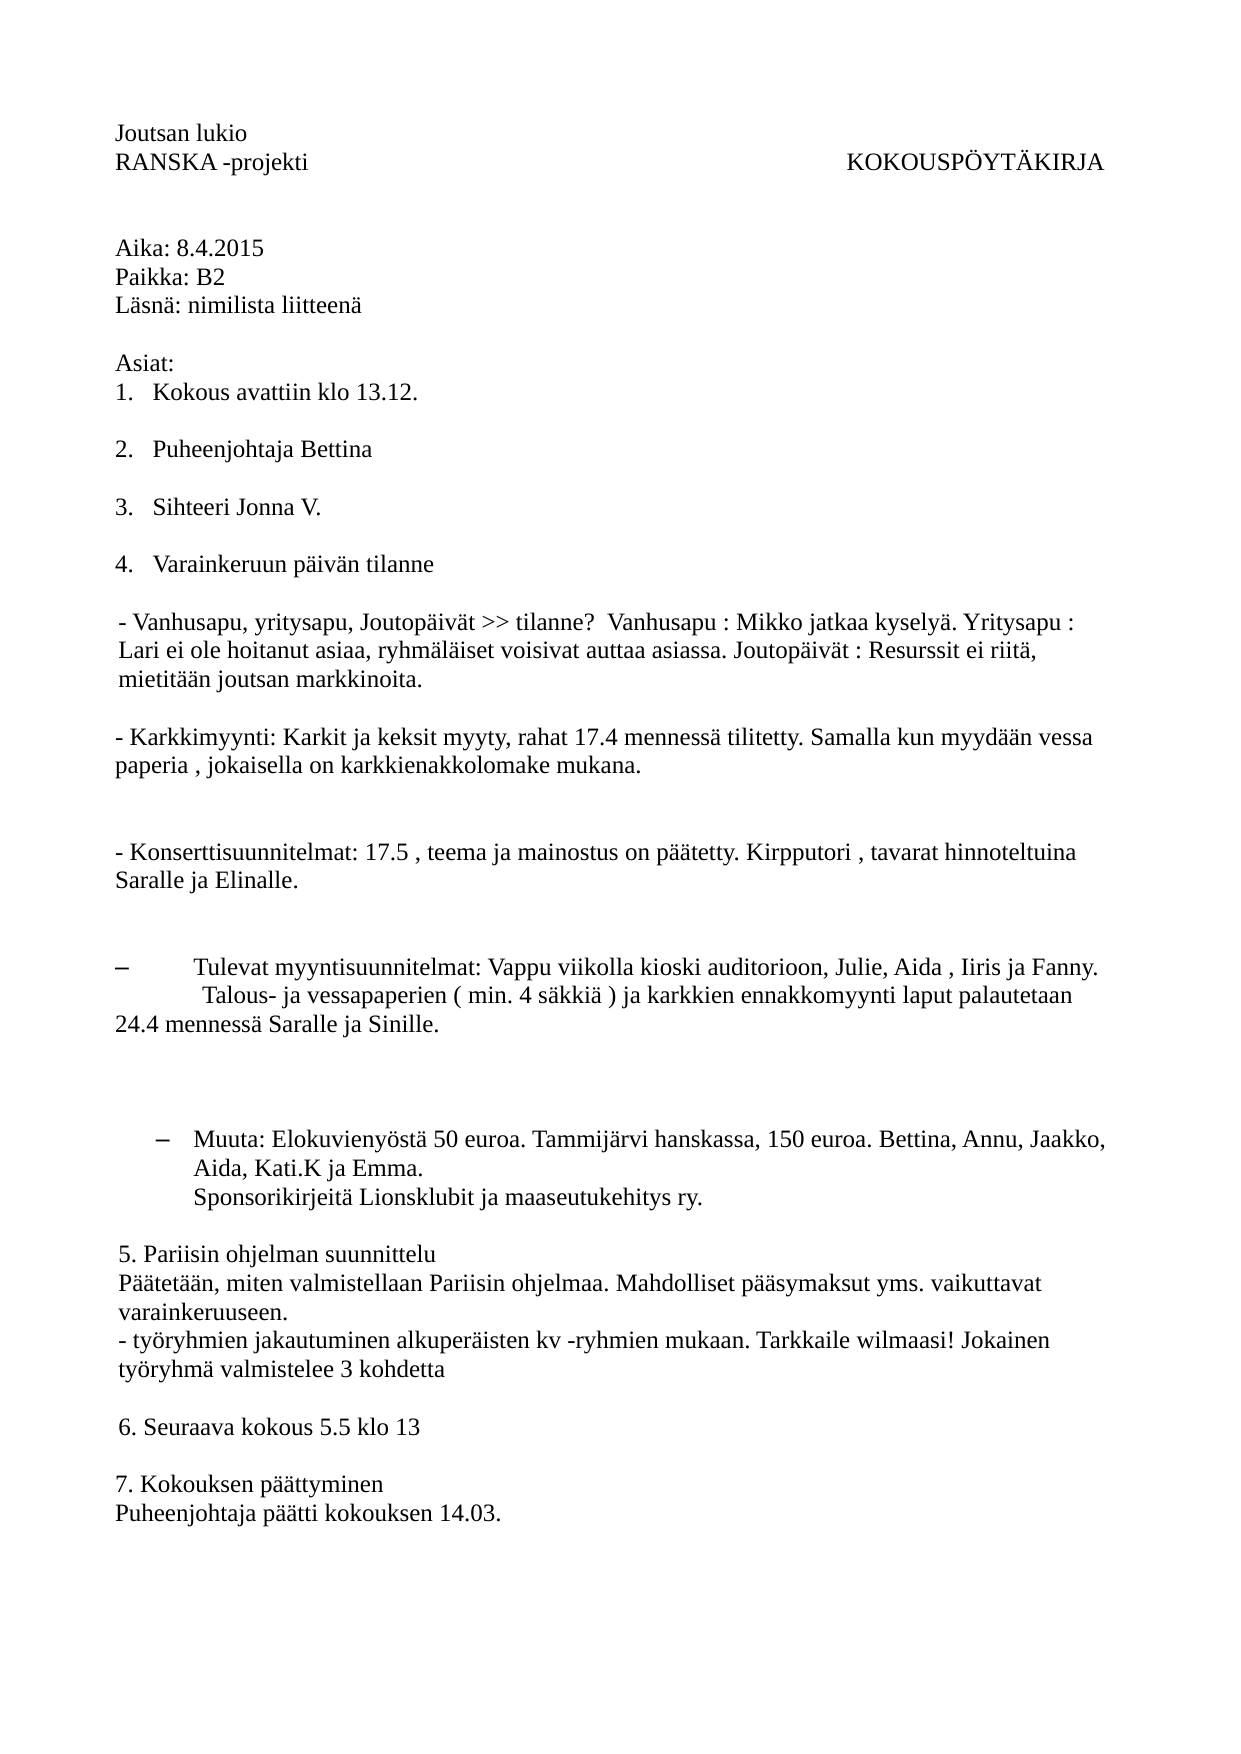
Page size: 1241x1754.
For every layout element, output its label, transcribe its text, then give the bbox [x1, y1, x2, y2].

list Sponsorikirjeitä Lionsklubit ja maaseutukehitys ry. [156, 1182, 1122, 1211]
list Kokous avattiin klo 13.12. [115, 377, 1122, 406]
list Sihteeri Jonna V. [115, 492, 1122, 521]
text 5. Pariisin ohjelman suunnittelu [118, 1239, 1122, 1268]
text Läsnä: nimilista liitteenä [115, 291, 1122, 319]
text - työryhmien jakautuminen alkuperäisten kv -ryhmien mukaan. Tarkkaile wilmaasi! Jokainen työryhmä valmistelee 3 kohdetta [118, 1326, 1122, 1383]
text Puheenjohtaja päätti kokouksen 14.03. [115, 1498, 1122, 1527]
text - Vanhusapu, yritysapu, Joutopäivät >> tilanne? Vanhusapu : Mikko jatkaa kyselyä. Yritysapu : Lari ei ole hoitanut asiaa, ryhmäläiset voisivat auttaa asiassa. Joutopäivät : Resurssit ei riitä, mietitään joutsan markkinoita. [118, 607, 1122, 693]
text RANSKA -projekti KOKOUSPÖYTÄKIRJA [115, 147, 1122, 176]
list Talous- ja vessapaperien ( min. 4 säkkiä ) ja karkkien ennakkomyynti laput palautetaan 24.4 mennessä Saralle ja Sinille. [115, 981, 1122, 1038]
list Puheenjohtaja Bettina [115, 434, 1122, 463]
text Aika: 8.4.2015 [115, 233, 1122, 262]
text Paikka: B2 [115, 262, 1122, 291]
text 6. Seuraava kokous 5.5 klo 13 [118, 1412, 1122, 1441]
list Muuta: Elokuvienyöstä 50 euroa. Tammijärvi hanskassa, 150 euroa. Bettina, Annu, Jaakko, Aida, Kati.K ja Emma. [156, 1124, 1122, 1182]
list Tulevat myyntisuunnitelmat: Vappu viikolla kioski auditorioon, Julie, Aida , Iiris ja Fanny. [115, 952, 1122, 981]
text Joutsan lukio [115, 118, 1122, 147]
text - Karkkimyynti: Karkit ja keksit myyty, rahat 17.4 mennessä tilitetty. Samalla kun myydään vessa paperia , jokaisella on karkkienakkolomake mukana. [115, 722, 1122, 779]
text Päätetään, miten valmistellaan Pariisin ohjelmaa. Mahdolliset pääsymaksut yms. vaikuttavat varainkeruuseen. [118, 1268, 1122, 1326]
text Asiat: [115, 348, 1122, 377]
text - Konserttisuunnitelmat: 17.5 , teema ja mainostus on päätetty. Kirpputori , tavarat hinnoteltuina Saralle ja Elinalle. [115, 837, 1122, 894]
text 7. Kokouksen päättyminen [115, 1469, 1122, 1498]
list Varainkeruun päivän tilanne [115, 549, 1122, 578]
